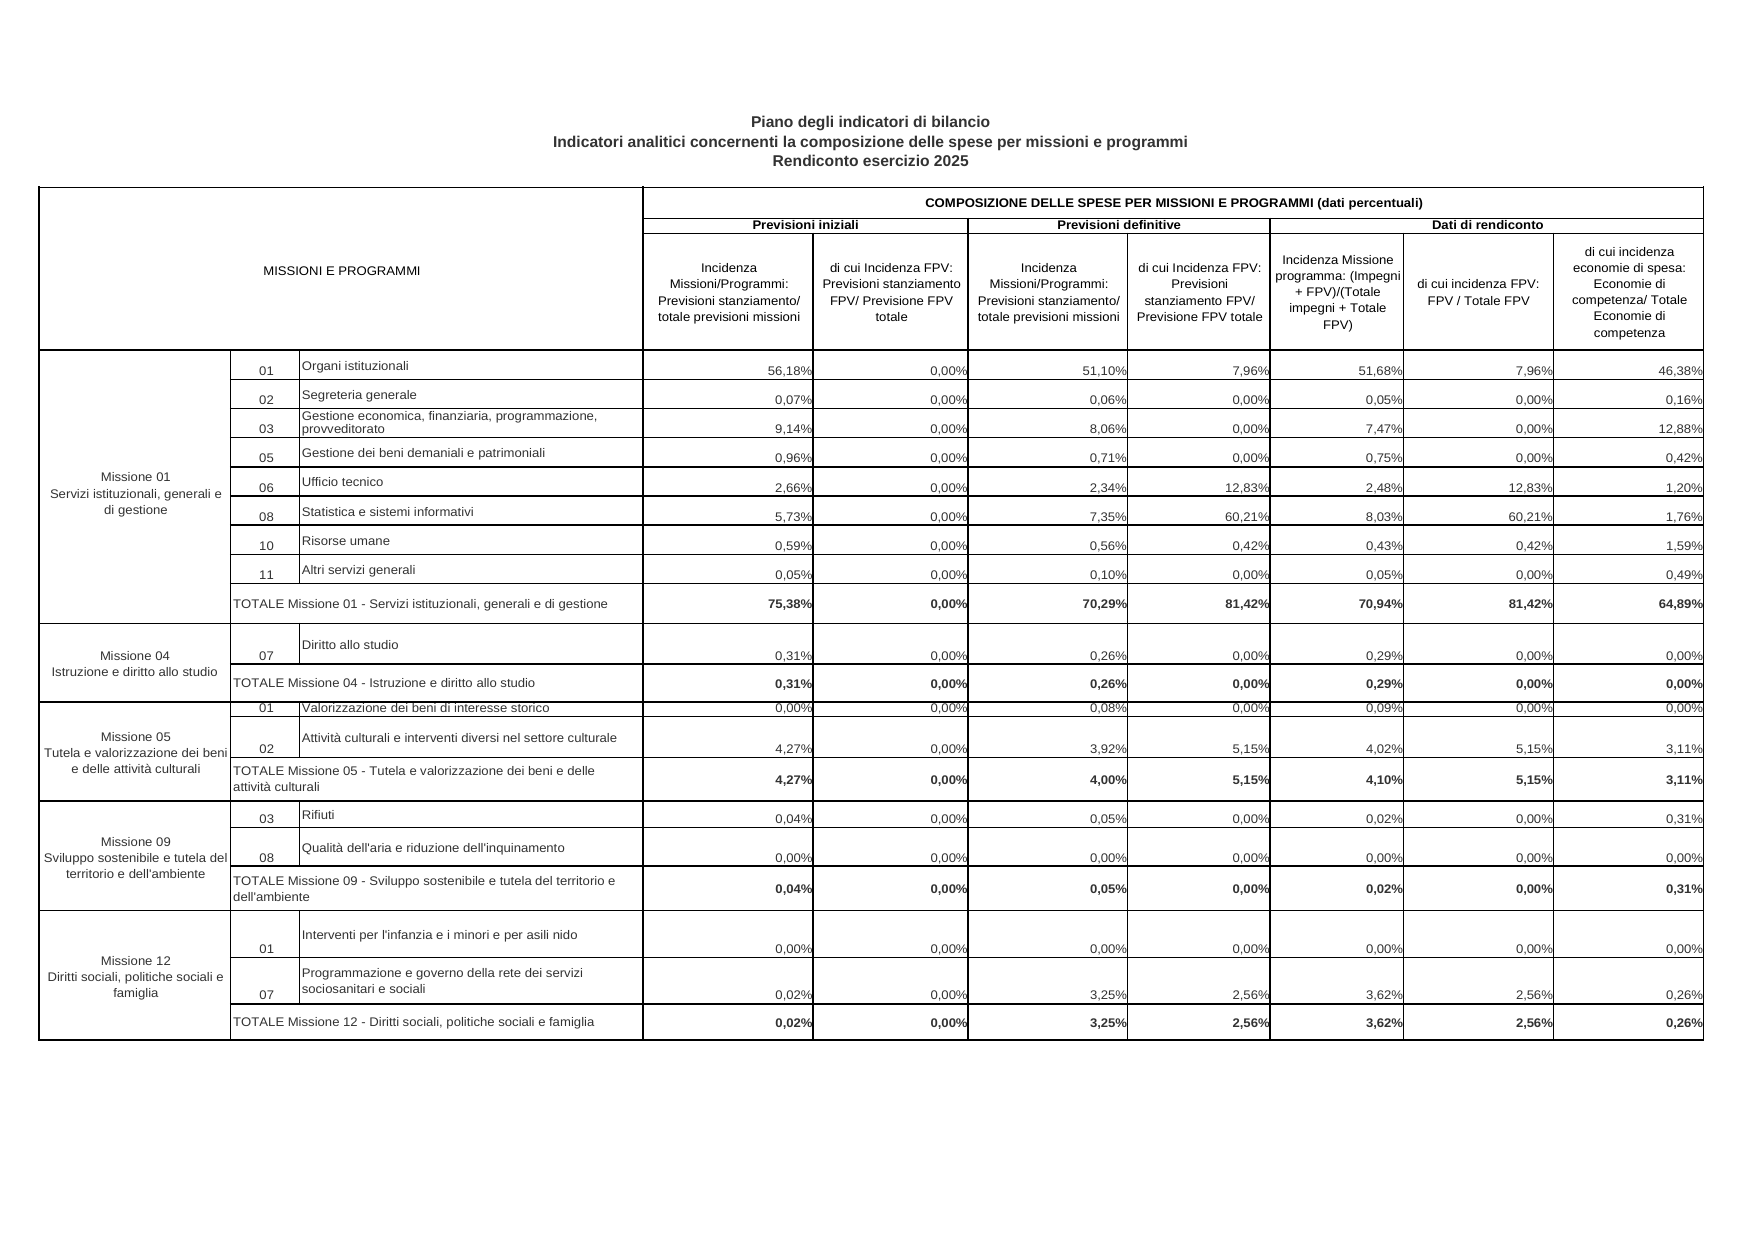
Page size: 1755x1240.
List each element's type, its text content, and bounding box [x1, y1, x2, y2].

table_cell 0,00% [1271, 828, 1403, 865]
table_cell di cui Incidenza FPV: Previsioni stanziamento FPV/ Previsione FPV totale [814, 234, 967, 349]
table_cell 0,00% [814, 380, 967, 408]
table_cell 51,68% [1271, 351, 1403, 378]
table_cell 0,31% [644, 665, 812, 701]
table_cell 4,10% [1271, 758, 1403, 800]
table_cell 0,00% [1404, 867, 1553, 910]
table_cell 0,00% [814, 665, 967, 701]
table_cell 0,10% [969, 555, 1127, 583]
table_cell Incidenza Missioni/Programmi: Previsioni stanziamento/ totale previsioni missioni [969, 234, 1127, 349]
table_cell 12,83% [1404, 468, 1553, 495]
table_cell 0,02% [644, 1005, 812, 1039]
table_cell 1,20% [1554, 468, 1703, 495]
table_cell 3,62% [1271, 958, 1403, 1003]
table_cell 0,42% [1128, 526, 1269, 553]
table_cell 0,00% [814, 468, 967, 495]
table_cell 0,00% [1404, 624, 1553, 663]
table_cell 0,00% [1128, 380, 1269, 408]
table_cell 01 [231, 703, 299, 716]
table_cell 0,00% [814, 703, 967, 716]
table_cell 0,02% [1271, 802, 1403, 826]
table_cell 0,08% [969, 703, 1127, 716]
table_cell 3,25% [969, 958, 1127, 1003]
table_cell 0,07% [644, 380, 812, 408]
table_cell 0,04% [644, 802, 812, 826]
table_cell 0,00% [1554, 624, 1703, 663]
table_cell 5,15% [1128, 758, 1269, 800]
table_cell 0,00% [814, 497, 967, 524]
table_cell TOTALE Missione 09 - Sviluppo sostenibile e tutela del territorio e dell'ambiente [231, 867, 642, 910]
table_cell 0,26% [1554, 958, 1703, 1003]
table_cell Risorse umane [300, 526, 642, 553]
table_cell 12,83% [1128, 468, 1269, 495]
table_cell 3,11% [1554, 758, 1703, 800]
table_cell 70,29% [969, 584, 1127, 622]
table_cell 0,00% [814, 717, 967, 756]
table_cell 0,16% [1554, 380, 1703, 408]
table_cell 60,21% [1404, 497, 1553, 524]
table_cell 0,05% [1271, 380, 1403, 408]
table_header COMPOSIZIONE DELLE SPESE PER MISSIONI E PROGRAMMI (dati percentuali) [644, 188, 1703, 218]
table_cell Segreteria generale [300, 380, 642, 408]
table_cell 0,05% [969, 867, 1127, 910]
table_cell 0,29% [1271, 665, 1403, 701]
table_cell 1,76% [1554, 497, 1703, 524]
table_cell 8,06% [969, 409, 1127, 437]
table_cell 07 [231, 958, 299, 1003]
table_cell 07 [231, 624, 299, 663]
table_cell 0,00% [1404, 665, 1553, 701]
table_cell 0,42% [1404, 526, 1553, 553]
table_cell 01 [231, 351, 299, 378]
table_cell Missione 09 Sviluppo sostenibile e tutela del territorio e dell'ambiente [40, 802, 230, 910]
table_cell 3,92% [969, 717, 1127, 756]
table_cell 9,14% [644, 409, 812, 437]
table_cell 08 [231, 497, 299, 524]
table_cell 51,10% [969, 351, 1127, 378]
table_cell 0,02% [1271, 867, 1403, 910]
table_cell 4,00% [969, 758, 1127, 800]
table_cell Dati di rendiconto [1271, 219, 1703, 232]
table_cell 0,00% [1128, 802, 1269, 826]
table_cell 70,94% [1271, 584, 1403, 622]
table_cell 0,00% [1128, 438, 1269, 466]
table_cell 0,00% [814, 555, 967, 583]
table_cell 46,38% [1554, 351, 1703, 378]
table_cell 7,35% [969, 497, 1127, 524]
table_cell Ufficio tecnico [300, 468, 642, 495]
table_cell 0,00% [814, 584, 967, 622]
table_cell 64,89% [1554, 584, 1703, 622]
table_cell 01 [231, 911, 299, 956]
table_cell 0,00% [814, 758, 967, 800]
table_cell 5,15% [1128, 717, 1269, 756]
table_cell 0,00% [814, 409, 967, 437]
text Piano degli indicatori di bilancio [314, 113, 1428, 131]
table_cell 0,00% [1128, 911, 1269, 956]
table_cell 0,00% [1404, 555, 1553, 583]
table_cell 0,00% [814, 526, 967, 553]
table_cell 7,47% [1271, 409, 1403, 437]
table_cell Gestione economica, finanziaria, programmazione, provveditorato [300, 409, 642, 437]
table_cell Diritto allo studio [300, 624, 642, 663]
table_cell 0,00% [644, 911, 812, 956]
table_cell 0,00% [814, 867, 967, 910]
table_cell 8,03% [1271, 497, 1403, 524]
table_cell Organi istituzionali [300, 351, 642, 378]
table_cell 0,31% [1554, 802, 1703, 826]
table_cell Missione 12 Diritti sociali, politiche sociali e famiglia [40, 911, 230, 1039]
table_header MISSIONI E PROGRAMMI [40, 188, 642, 349]
table_cell 0,00% [814, 624, 967, 663]
table_cell 0,00% [1404, 438, 1553, 466]
table_cell 02 [231, 380, 299, 408]
table_cell 06 [231, 468, 299, 495]
table_cell TOTALE Missione 05 - Tutela e valorizzazione dei beni e delle attività culturali [231, 758, 642, 800]
table_cell Gestione dei beni demaniali e patrimoniali [300, 438, 642, 466]
table_cell 56,18% [644, 351, 812, 378]
table_cell 60,21% [1128, 497, 1269, 524]
table_cell 3,62% [1271, 1005, 1403, 1039]
table_cell TOTALE Missione 12 - Diritti sociali, politiche sociali e famiglia [231, 1005, 642, 1039]
table_cell 0,00% [1554, 703, 1703, 716]
table_cell Rifiuti [300, 802, 642, 826]
table_cell 0,00% [814, 828, 967, 865]
table_cell 0,00% [1128, 828, 1269, 865]
table_cell TOTALE Missione 01 - Servizi istituzionali, generali e di gestione [231, 584, 642, 622]
table_cell 0,42% [1554, 438, 1703, 466]
table_cell Missione 05 Tutela e valorizzazione dei beni e delle attività culturali [40, 703, 230, 800]
table_cell 1,59% [1554, 526, 1703, 553]
table_cell 0,00% [644, 703, 812, 716]
table_cell 5,15% [1404, 758, 1553, 800]
table_cell 2,34% [969, 468, 1127, 495]
table_cell Incidenza Missioni/Programmi: Previsioni stanziamento/ totale previsioni missioni [644, 234, 812, 349]
table_cell 0,00% [814, 1005, 967, 1039]
table_cell 0,00% [1128, 555, 1269, 583]
table_cell 0,26% [1554, 1005, 1703, 1039]
table_cell Previsioni iniziali [644, 219, 967, 232]
table_cell 0,71% [969, 438, 1127, 466]
table_cell 0,00% [814, 351, 967, 378]
table_cell 2,56% [1404, 958, 1553, 1003]
table_cell 3,11% [1554, 717, 1703, 756]
table_cell 0,00% [814, 438, 967, 466]
table_cell 0,00% [1128, 665, 1269, 701]
table_cell 0,75% [1271, 438, 1403, 466]
table_cell 0,43% [1271, 526, 1403, 553]
table_cell 05 [231, 438, 299, 466]
table_cell 7,96% [1404, 351, 1553, 378]
table_cell Altri servizi generali [300, 555, 642, 583]
table_cell 0,00% [1404, 409, 1553, 437]
table_cell 2,56% [1128, 1005, 1269, 1039]
table_cell Incidenza Missione programma: (Impegni + FPV)/(Totale impegni + Totale FPV) [1271, 234, 1403, 349]
table_cell 0,26% [969, 624, 1127, 663]
table_cell 02 [231, 717, 299, 756]
table_cell 0,00% [1554, 828, 1703, 865]
table_cell 0,00% [1128, 867, 1269, 910]
table_cell Attività culturali e interventi diversi nel settore culturale [300, 717, 642, 756]
table_cell 0,05% [644, 555, 812, 583]
table_cell 0,00% [1128, 409, 1269, 437]
table_cell 3,25% [969, 1005, 1127, 1039]
table_cell 2,66% [644, 468, 812, 495]
table_cell 7,96% [1128, 351, 1269, 378]
table_cell 0,29% [1271, 624, 1403, 663]
table_cell 0,26% [969, 665, 1127, 701]
table_cell Missione 04 Istruzione e diritto allo studio [40, 624, 230, 701]
table_cell Previsioni definitive [969, 219, 1269, 232]
table_cell 0,31% [1554, 867, 1703, 910]
table_cell 0,00% [1404, 828, 1553, 865]
table_cell 12,88% [1554, 409, 1703, 437]
table_cell 0,05% [1271, 555, 1403, 583]
table_cell 0,56% [969, 526, 1127, 553]
table_cell 2,56% [1128, 958, 1269, 1003]
table_cell Interventi per l'infanzia e i minori e per asili nido [300, 911, 642, 956]
table_cell 0,09% [1271, 703, 1403, 716]
table_cell 0,00% [1554, 665, 1703, 701]
table_cell 0,00% [1271, 911, 1403, 956]
table_cell di cui Incidenza FPV: Previsioni stanziamento FPV/ Previsione FPV totale [1128, 234, 1269, 349]
table_cell 0,04% [644, 867, 812, 910]
table_cell 5,15% [1404, 717, 1553, 756]
table_cell 0,00% [1404, 911, 1553, 956]
table_cell TOTALE Missione 04 - Istruzione e diritto allo studio [231, 665, 642, 701]
table_cell 81,42% [1128, 584, 1269, 622]
table_cell 0,96% [644, 438, 812, 466]
table_cell 0,00% [644, 828, 812, 865]
table_cell 0,06% [969, 380, 1127, 408]
table_cell 03 [231, 802, 299, 826]
table_cell Statistica e sistemi informativi [300, 497, 642, 524]
table_cell 0,00% [1404, 703, 1553, 716]
table_cell 0,00% [814, 911, 967, 956]
table_cell 10 [231, 526, 299, 553]
table_cell 0,00% [1404, 802, 1553, 826]
table_cell 0,00% [1554, 911, 1703, 956]
table_cell 81,42% [1404, 584, 1553, 622]
table_cell 08 [231, 828, 299, 865]
table_cell 0,31% [644, 624, 812, 663]
table_cell 11 [231, 555, 299, 583]
table_cell 0,00% [814, 958, 967, 1003]
table_cell Valorizzazione dei beni di interesse storico [300, 703, 642, 716]
table_cell 0,00% [1128, 624, 1269, 663]
text Indicatori analitici concernenti la composizione delle spese per missioni e programmi Rendiconto esercizio 2025 [551, 132, 1191, 170]
table_cell 2,48% [1271, 468, 1403, 495]
table_cell 0,05% [969, 802, 1127, 826]
table_cell 03 [231, 409, 299, 437]
table_cell di cui incidenza economie di spesa: Economie di competenza/ Totale Economie di competenza [1554, 234, 1703, 349]
table_cell 4,02% [1271, 717, 1403, 756]
table_cell 2,56% [1404, 1005, 1553, 1039]
table_cell 0,00% [1404, 380, 1553, 408]
table_cell 0,59% [644, 526, 812, 553]
table_cell di cui incidenza FPV: FPV / Totale FPV [1404, 234, 1553, 349]
table_cell 0,00% [969, 828, 1127, 865]
table_cell 0,00% [814, 802, 967, 826]
table_cell 75,38% [644, 584, 812, 622]
table_cell 0,00% [1128, 703, 1269, 716]
table_cell Qualità dell'aria e riduzione dell'inquinamento [300, 828, 642, 865]
table_cell 5,73% [644, 497, 812, 524]
table_cell 0,49% [1554, 555, 1703, 583]
table_cell 4,27% [644, 758, 812, 800]
table_cell 4,27% [644, 717, 812, 756]
table_cell Missione 01 Servizi istituzionali, generali e di gestione [40, 351, 230, 622]
table_cell 0,02% [644, 958, 812, 1003]
table_cell Programmazione e governo della rete dei servizi sociosanitari e sociali [300, 958, 642, 1003]
table_cell 0,00% [969, 911, 1127, 956]
